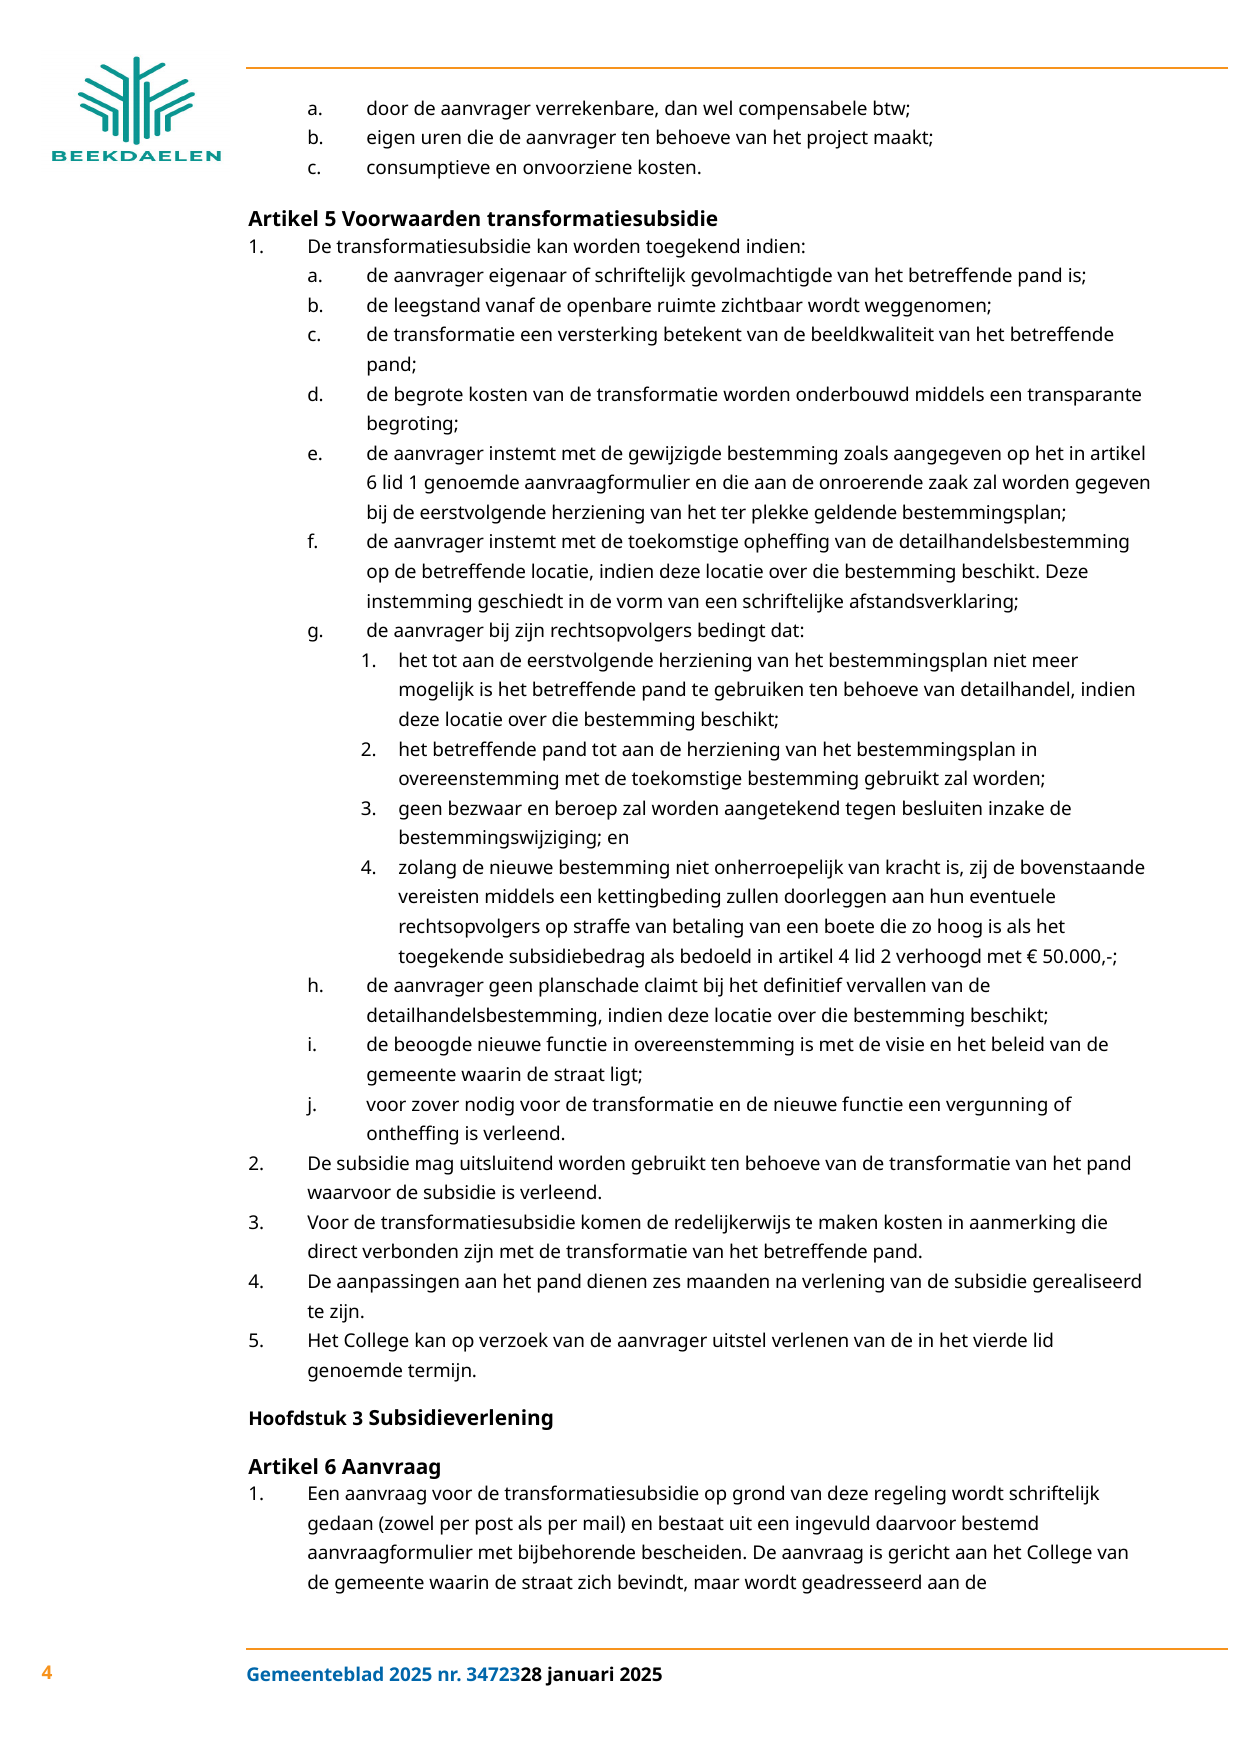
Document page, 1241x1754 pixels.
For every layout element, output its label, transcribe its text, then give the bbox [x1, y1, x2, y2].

list de beoogde nieuwe functie in overeenstemming is met de visie en het beleid van de gemeente waarin de straat ligt; [307, 1032, 1152, 1087]
list De aanpassingen aan het pand dienen zes maanden na verlening van de subsidie gerealiseerd te zijn. [248, 1268, 1152, 1323]
list zolang de nieuwe bestemming niet onherroepelijk van kracht is, zij de bovenstaande vereisten middels een kettingbeding zullen doorleggen aan hun eventuele rechtsopvolgers op straffe van betaling van een boete die zo hoog is als het toegekende subsidiebedrag als bedoeld in artikel 4 lid 2 verhoogd met € 50.000,-; [361, 854, 1152, 968]
list De transformatiesubsidie kan worden toegekend indien: [248, 233, 1152, 258]
list de begrote kosten van de transformatie worden onderbouwd middels een transparante begroting; [307, 381, 1152, 436]
list voor zover nodig voor de transformatie en de nieuwe functie een vergunning of ontheffing is verleend. [307, 1091, 1152, 1146]
list consumptieve en onvoorziene kosten. [307, 154, 1152, 180]
list de aanvrager bij zijn rechtsopvolgers bedingt dat: [307, 617, 1152, 643]
list de aanvrager instemt met de gewijzigde bestemming zoals aangegeven op het in artikel 6 lid 1 genoemde aanvraagformulier en die aan de onroerende zaak zal worden gegeven bij de eerstvolgende herziening van het ter plekke geldende bestemmingsplan; [307, 440, 1152, 525]
list Een aanvraag voor de transformatiesubsidie op grond van deze regeling wordt schriftelijk gedaan (zowel per post als per mail) en bestaat uit een ingevuld daarvoor bestemd aanvraagformulier met bijbehorende bescheiden. De aanvraag is gericht aan het College van de gemeente waarin de straat zich bevindt, maar wordt geadresseerd aan de [248, 1480, 1152, 1595]
picture [41, 47, 231, 172]
list De subsidie mag uitsluitend worden gebruikt ten behoeve van de transformatie van het pand waarvoor de subsidie is verleend. [248, 1150, 1152, 1205]
text Artikel 6 Aanvraag [248, 1452, 1152, 1480]
list het betreffende pand tot aan de herziening van het bestemmingsplan in overeenstemming met de toekomstige bestemming gebruikt zal worden; [361, 736, 1152, 791]
text Hoofdstuk 3 Subsidieverlening [248, 1403, 1152, 1431]
list de transformatie een versterking betekent van de beeldkwaliteit van het betreffende pand; [307, 322, 1152, 377]
list de aanvrager instemt met de toekomstige opheffing van de detailhandelsbestemming op de betreffende locatie, indien deze locatie over die bestemming beschikt. Deze instemming geschiedt in de vorm van een schriftelijke afstandsverklaring; [307, 529, 1152, 613]
list de leegstand vanaf de openbare ruimte zichtbaar wordt weggenomen; [307, 292, 1152, 318]
list de aanvrager eigenaar of schriftelijk gevolmachtigde van het betreffende pand is; [307, 262, 1152, 288]
list Het College kan op verzoek van de aanvrager uitstel verlenen van de in het vierde lid genoemde termijn. [248, 1327, 1152, 1383]
list door de aanvrager verrekenbare, dan wel compensabele btw; [307, 95, 1152, 121]
text Artikel 5 Voorwaarden transformatiesubsidie [248, 204, 1152, 233]
list Voor de transformatiesubsidie komen de redelijkerwijs te maken kosten in aanmerking die direct verbonden zijn met de transformatie van het betreffende pand. [248, 1209, 1152, 1264]
list het tot aan de eerstvolgende herziening van het bestemmingsplan niet meer mogelijk is het betreffende pand te gebruiken ten behoeve van detailhandel, indien deze locatie over die bestemming beschikt; [361, 647, 1152, 732]
list geen bezwaar en beroep zal worden aangetekend tegen besluiten inzake de bestemmingswijziging; en [361, 795, 1152, 850]
list de aanvrager geen planschade claimt bij het definitief vervallen van de detailhandelsbestemming, indien deze locatie over die bestemming beschikt; [307, 972, 1152, 1028]
list eigen uren die de aanvrager ten behoeve van het project maakt; [307, 124, 1152, 150]
